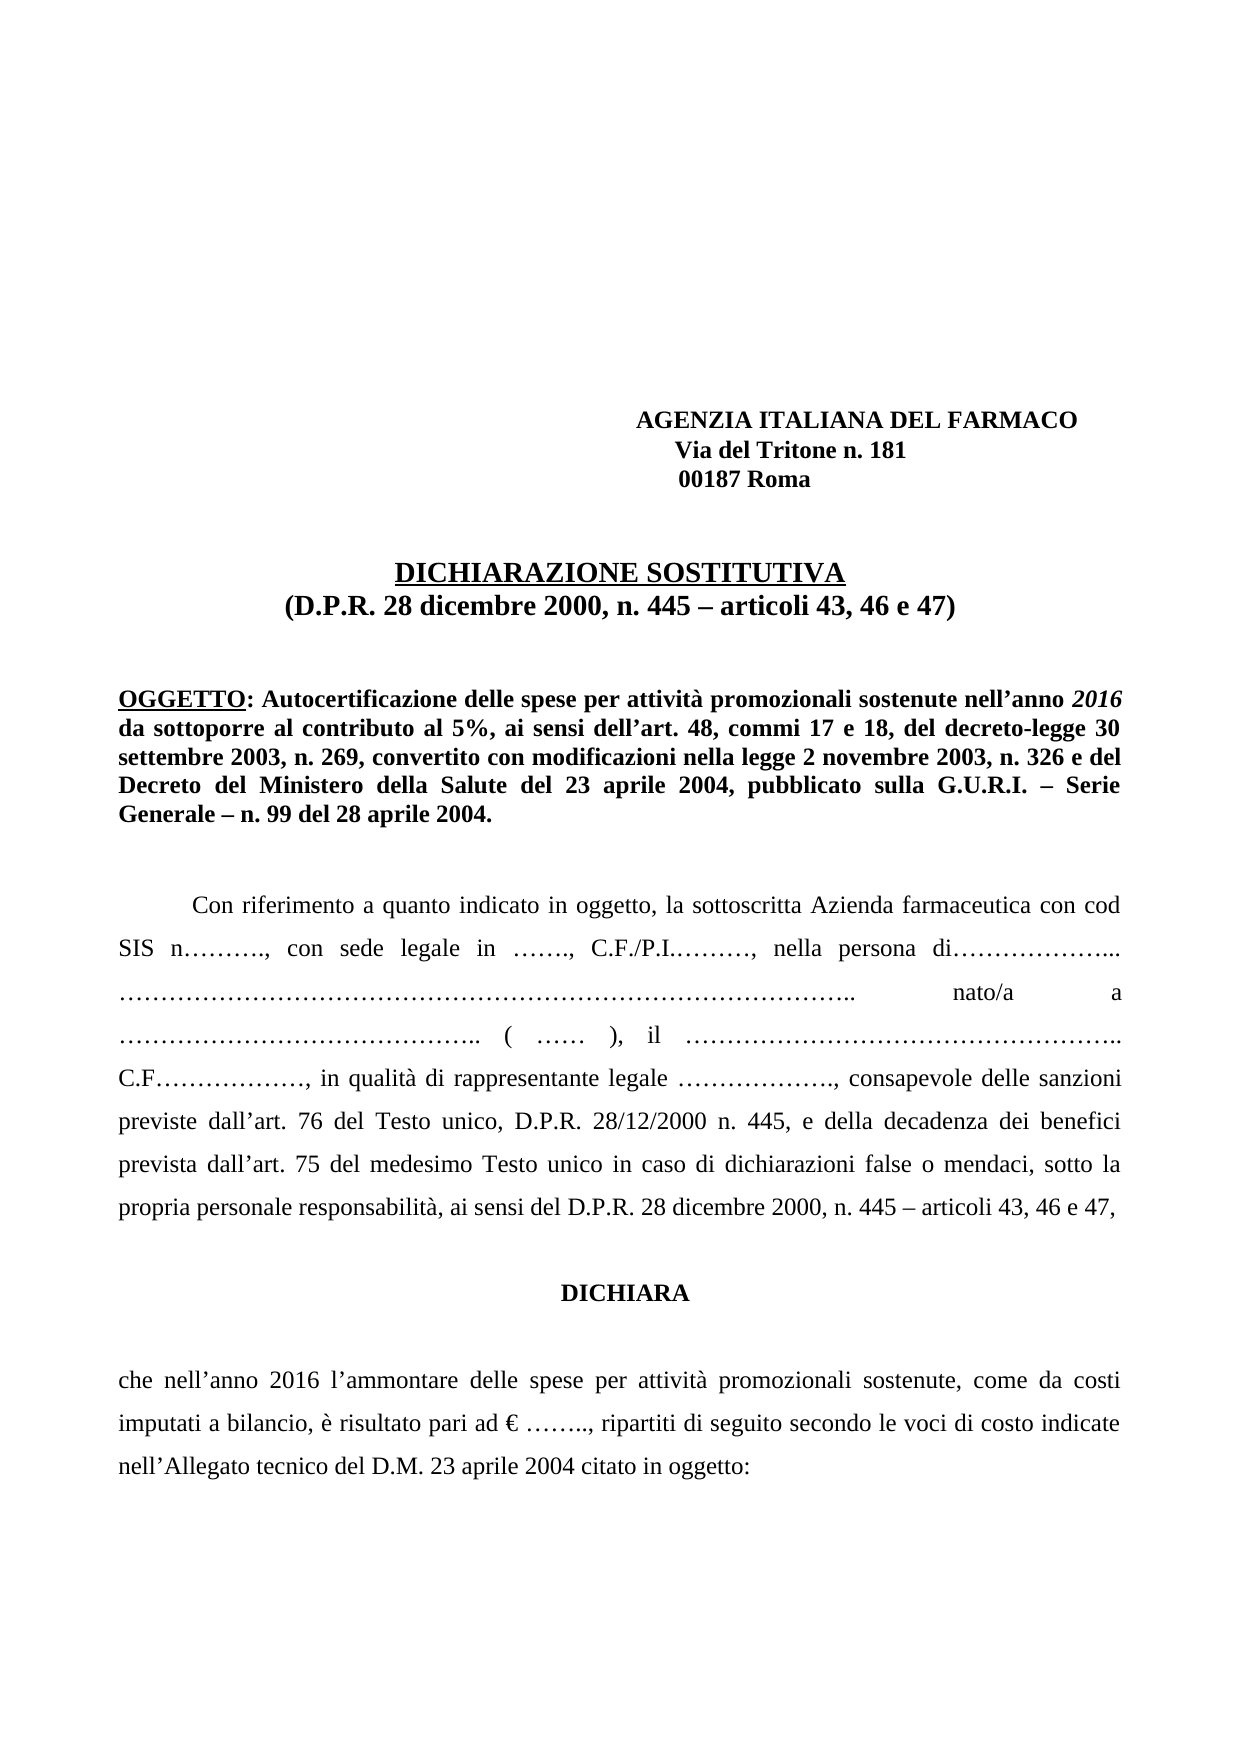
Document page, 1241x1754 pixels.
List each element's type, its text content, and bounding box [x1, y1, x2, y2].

text OGGETTO: Autocertificazione delle spese per attività promozionali sostenute nell’anno 2016 da sottoporre al contributo al 5%, ai sensi dell’art. 48, commi 17 e 18, del decreto-legge 30 settembre 2003, n. 269, convertito con modificazioni nella legge 2 novembre 2003, n. 326 e del Decreto del Ministero della Salute del 23 aprile 2004, pubblicato sulla G.U.R.I. – Serie Generale – n. 99 del 28 aprile 2004. [118, 684, 1122, 828]
text 00187 Roma [561, 464, 1122, 493]
text Con riferimento a quanto indicato in oggetto, la sottoscritta Azienda farmaceutica con cod SIS n………., con sede legale in ……., C.F./P.I.………, nella persona di………………... …………………………………………………………………………….. nato/a a …………………………………….. ( …… ), il …………………………………………….. C.F………………, in qualità di rappresentante legale ………………., consapevole delle sanzioni previste dall’art. 76 del Testo unico, D.P.R. 28/12/2000 n. 445, e della decadenza dei benefici prevista dall’art. 75 del medesimo Testo unico in caso di dichiarazioni false o mendaci, sotto la propria personale responsabilità, ai sensi del D.P.R. 28 dicembre 2000, n. 445 – articoli 43, 46 e 47, [118, 890, 1122, 1221]
subtitle AGENZIA ITALIANA DEL FARMACO [118, 402, 1112, 435]
text DICHIARA [487, 1278, 1122, 1307]
text Via del Tritone n. 181 [118, 435, 1122, 464]
text che nell’anno 2016 l’ammontare delle spese per attività promozionali sostenute, come da costi imputati a bilancio, è risultato pari ad € …….., ripartiti di seguito secondo le voci di costo indicate nell’Allegato tecnico del D.M. 23 aprile 2004 citato in oggetto: [118, 1365, 1122, 1480]
subtitle DICHIARAZIONE SOSTITUTIVA [118, 555, 1122, 588]
subtitle (D.P.R. 28 dicembre 2000, n. 445 – articoli 43, 46 e 47) [118, 588, 1122, 622]
